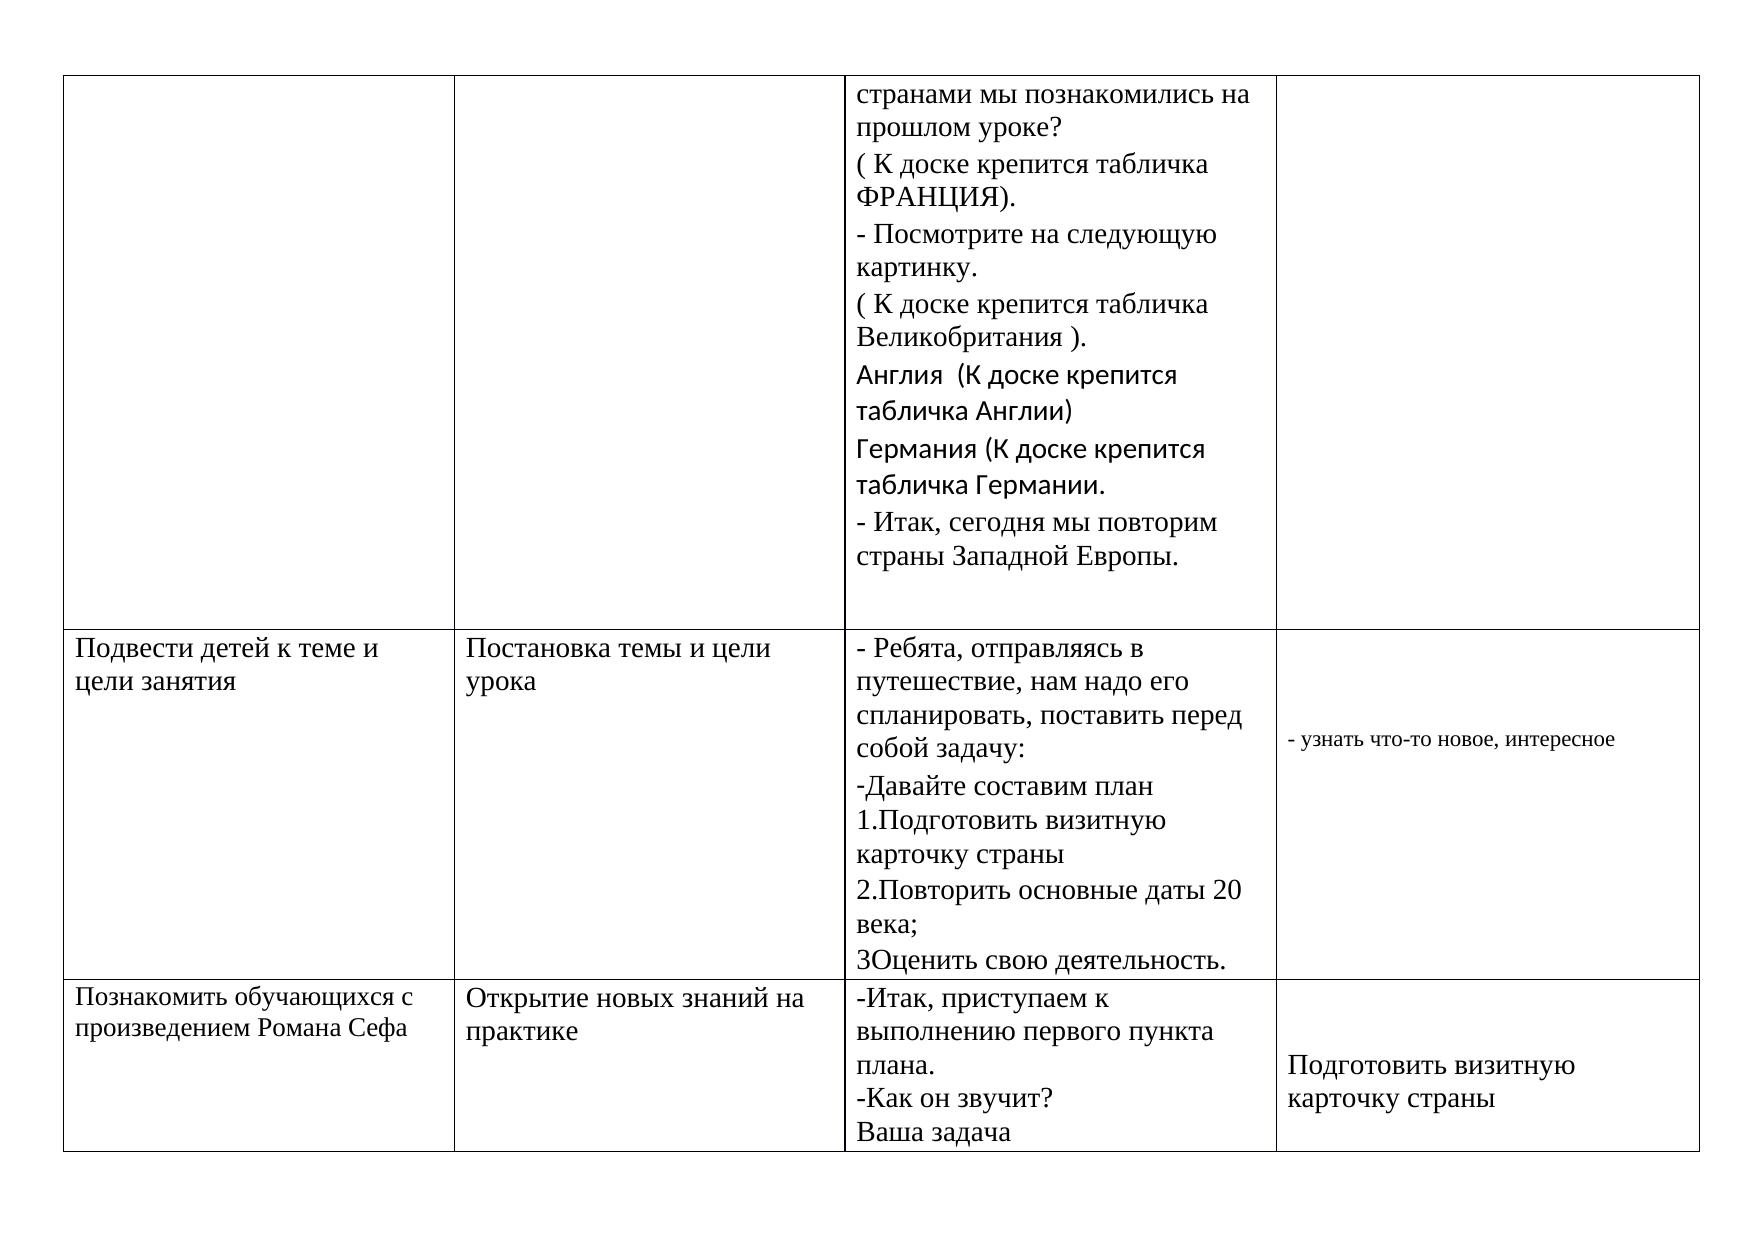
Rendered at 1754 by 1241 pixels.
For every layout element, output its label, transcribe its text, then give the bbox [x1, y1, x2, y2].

table_cell -Итак, приступаем к выполнению первого пункта плана. -Как он звучит? Ваша задача Определение 4 групп, каждая группа получает задание по анализу положения одной страны к началу XX в., готовит презентацию и защиту. Задание: - подготовить визитную карточку страны - подготовить ответы на вопросы [846, 980, 1276, 1151]
table_cell Подвести детей к теме и цели занятия [64, 630, 454, 979]
table_cell [455, 76, 844, 629]
table_cell Подготовить визитную карточку страны [1277, 980, 1699, 1151]
table_cell [1277, 76, 1699, 629]
table_cell Открытие новых знаний на практике [455, 980, 844, 1151]
table_cell Постановка темы и цели урока [455, 630, 844, 979]
table_cell - Ребята, отправляясь в путешествие, нам надо его спланировать, поставить перед собой задачу: -Давайте составим план 1.Подготовить визитную карточку страны 2.Повторить основные даты 20 века; 3Оценить свою деятельность. [846, 630, 1276, 979]
table_cell - узнать что-то новое, интересное [1277, 630, 1699, 979]
table_cell Я думаю, наше путешествие будет очень интересным, потому что на прошлом уроке мы познакомились со странами Западной Европы. -Давайте вспомнить с какими странами мы познакомились на прошлом уроке? ( К доске крепится табличка ФРАНЦИЯ). - Посмотрите на следующую картинку. ( К доске крепится табличка Великобритания ). Англия (К доске крепится табличка Англии) Германия (К доске крепится табличка Германии. - Итак, сегодня мы повторим страны Западной Европы. [846, 76, 1276, 629]
table_cell [64, 76, 454, 629]
table_cell Познакомить обучающихся с произведением Романа Сефа [64, 980, 454, 1151]
